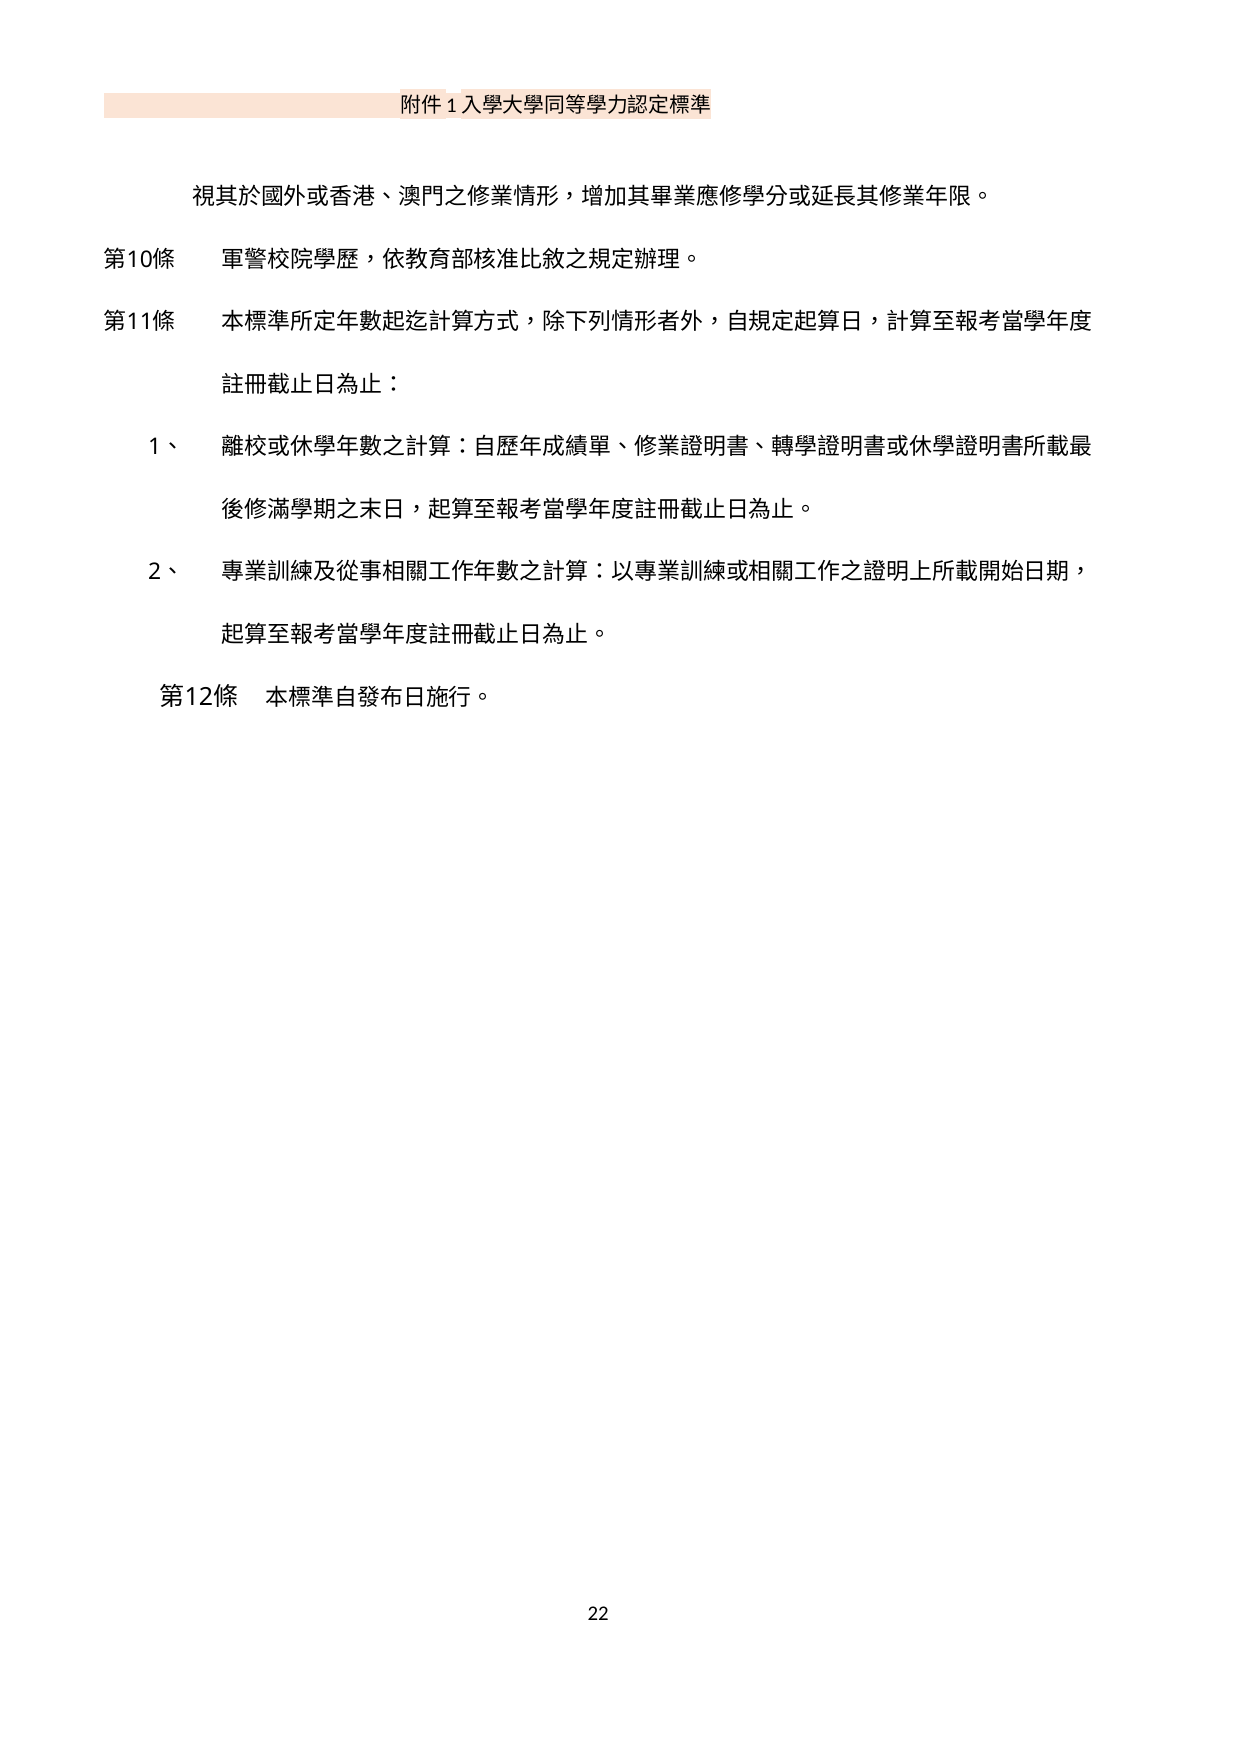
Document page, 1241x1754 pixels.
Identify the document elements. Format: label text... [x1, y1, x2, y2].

list 軍警校院學歷，依教育部核准比敘之規定辦理。 [103, 216, 1093, 278]
list 本標準所定年數起迄計算方式，除下列情形者外，自規定起算日，計算至報考當學年度註冊截止日為止： [103, 278, 1093, 403]
text 視其於國外或香港、澳門之修業情形，增加其畢業應修學分或延長其修業年限。 [192, 153, 1093, 216]
list 離校或休學年數之計算：自歷年成績單、修業證明書、轉學證明書或休學證明書所載最後修滿學期之末日，起算至報考當學年度註冊截止日為止。 [148, 403, 1093, 528]
list 專業訓練及從事相關工作年數之計算：以專業訓練或相關工作之證明上所載開始日期，起算至報考當學年度註冊截止日為止。 [148, 528, 1093, 653]
list 本標準自發布日施行。 [159, 653, 1093, 716]
